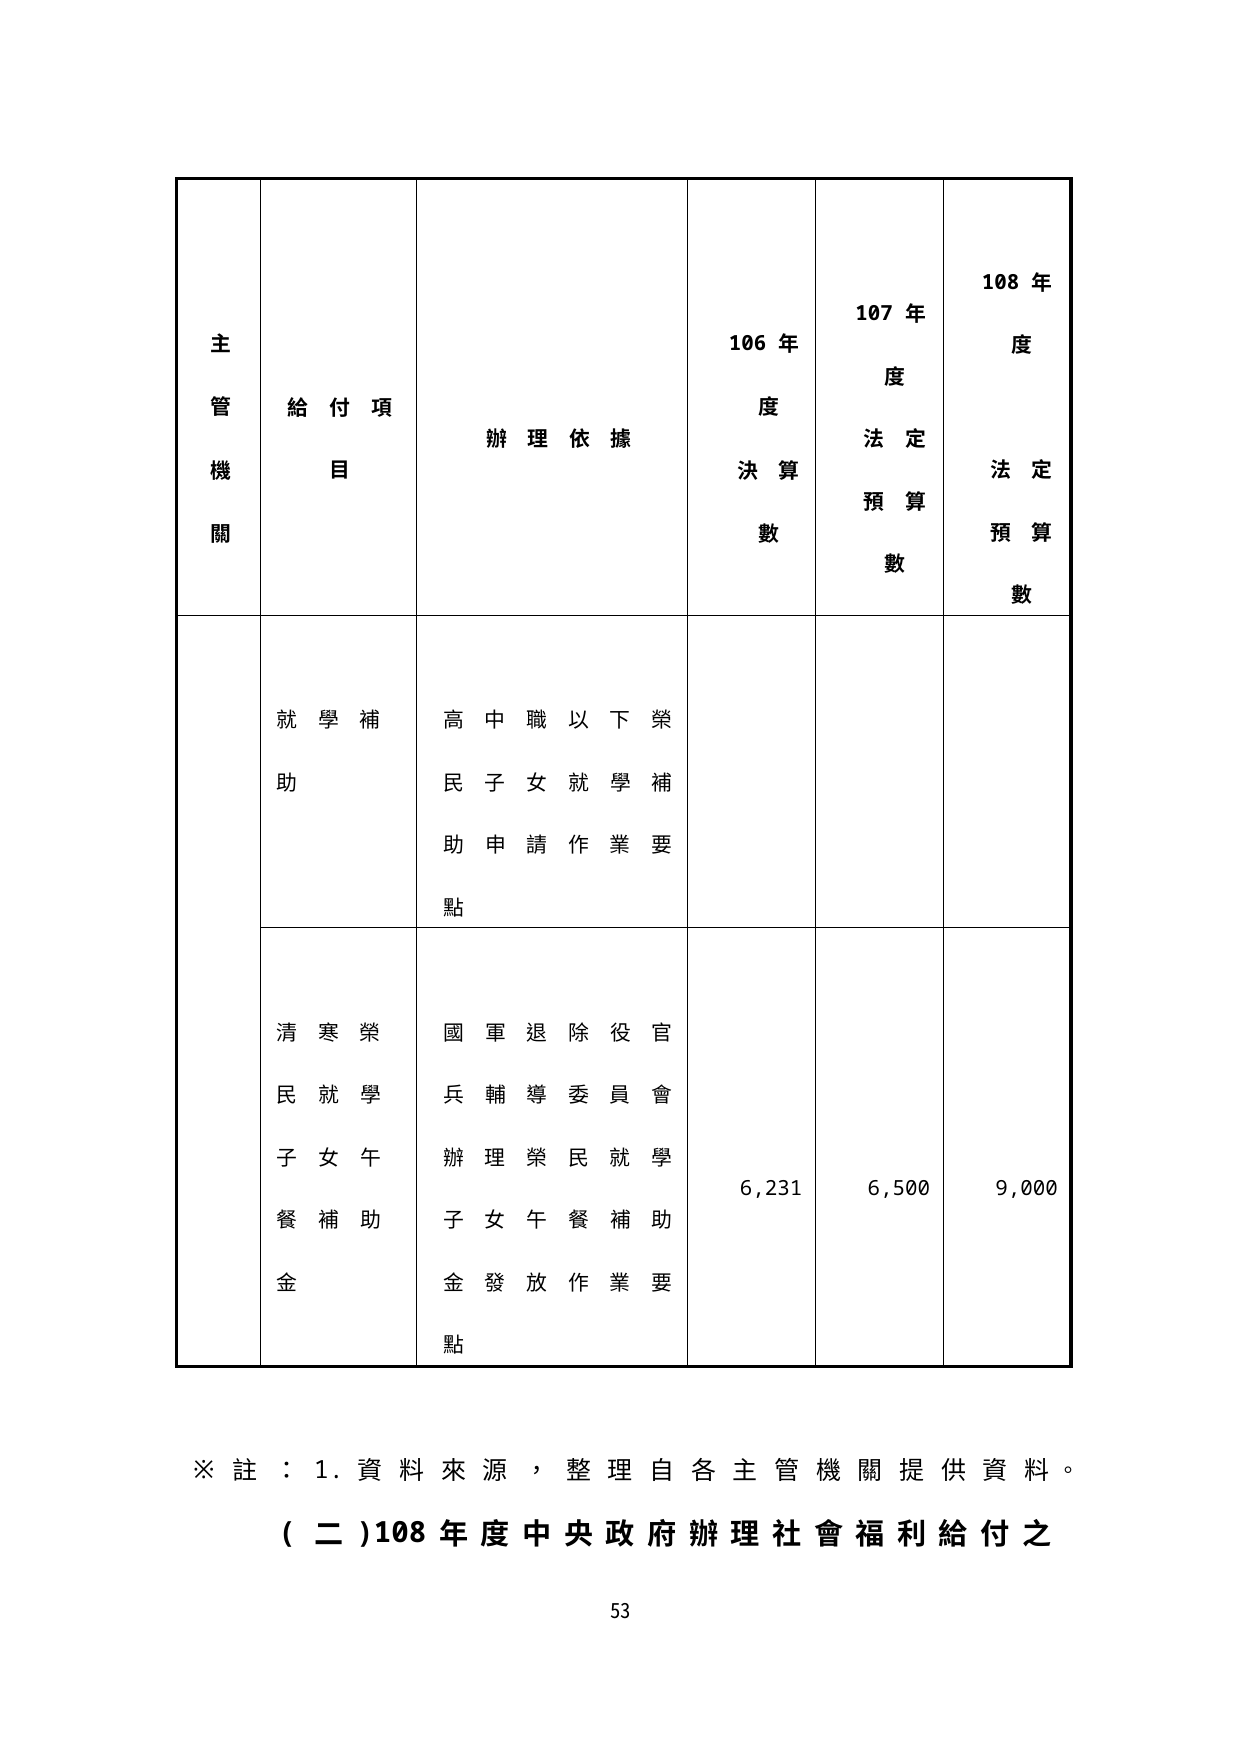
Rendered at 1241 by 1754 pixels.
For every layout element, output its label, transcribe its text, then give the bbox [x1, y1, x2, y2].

text (二)108年度中央政府辦理社會福利給付之 [242, 1490, 1058, 1552]
table_cell [178, 616, 260, 1365]
table_header 106年度 決算數 [688, 180, 815, 614]
table_cell 高中職以下榮民子女就學補助申請作業要點 [417, 616, 687, 927]
text ※註：1.資料來源，整理自各主管機關提供資料。 [168, 1427, 1058, 1490]
table_cell [688, 616, 815, 927]
table_cell [816, 616, 943, 927]
table_header 主管 機關 [178, 180, 260, 614]
table_header 108年度 法定預算數 [944, 180, 1069, 614]
table_header 辦理依據 [417, 180, 687, 614]
table_cell 6,231 [688, 928, 815, 1365]
table_cell [944, 616, 1069, 927]
table_header 給付項目 [261, 180, 416, 614]
table_header 107年度 法定預算數 [816, 180, 943, 614]
table_cell 國軍退除役官兵輔導委員會辦理榮民就學子女午餐補助金發放作業要點 [417, 928, 687, 1365]
table_cell 清寒榮民就學子女午餐補助金 [261, 928, 416, 1365]
table_cell 就學補助 [261, 616, 416, 927]
table_cell 9,000 [944, 928, 1069, 1365]
table_cell 6,500 [816, 928, 943, 1365]
